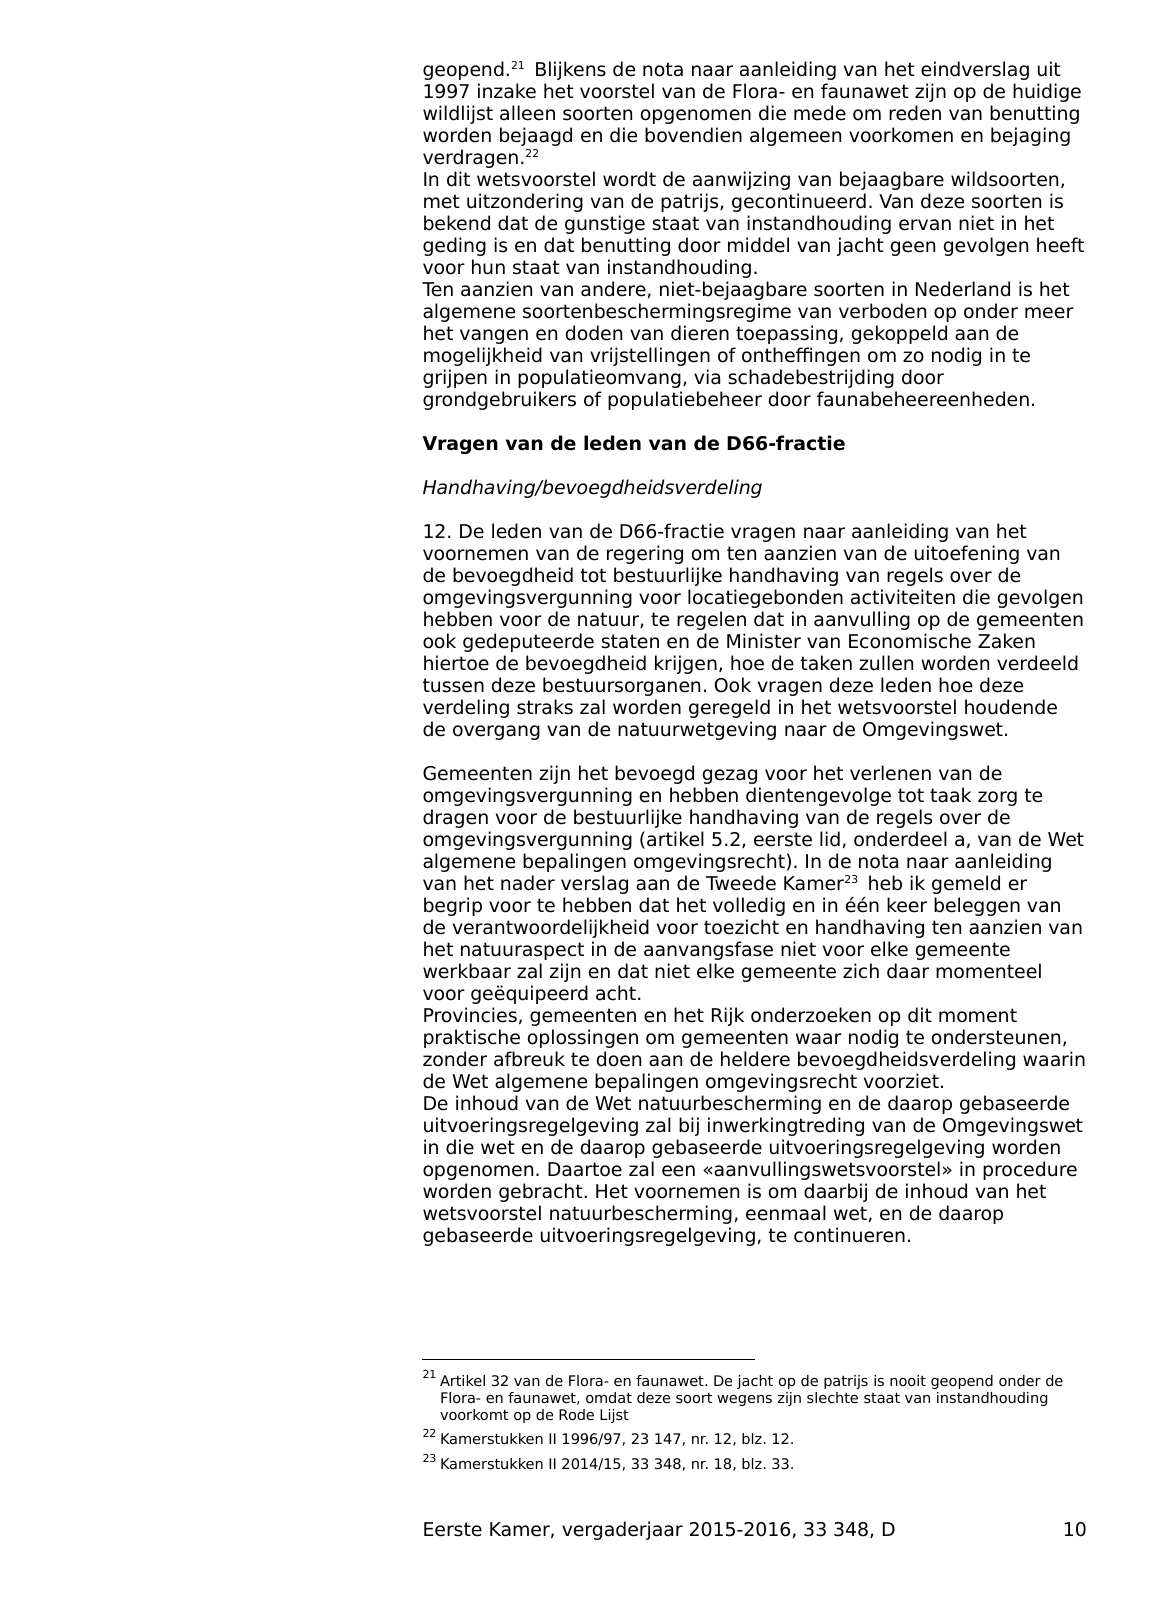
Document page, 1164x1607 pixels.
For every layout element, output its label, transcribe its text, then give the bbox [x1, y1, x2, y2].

text Kamerstukken II 1996/97, 23 147, nr. 12, blz. 12. [422, 1427, 1087, 1449]
text Kamerstukken II 2014/15, 33 348, nr. 18, blz. 33. [422, 1452, 1087, 1474]
text Met de inwerkingtreding van de Flora- en faunawet is het aantal wildsoorten waarop de jachthouder binnen het jachtseizoen mag jagen sterk beperkt, namelijk tot zes soorten: wilde eend, fazant, patrijs, haas, konijn en houtduif; de jacht op de patrijs is nooit geopend. Blijkens de nota naar aanleiding van het eindverslag uit 1997 inzake het voorstel van de Flora- en faunawet zijn op de huidige wildlijst alleen soorten opgenomen die mede om reden van benutting worden bejaagd en die bovendien algemeen voorkomen en bejaging verdragen. [422, 59, 1087, 169]
text In dit wetsvoorstel wordt de aanwijzing van bejaagbare wildsoorten, met uitzondering van de patrijs, gecontinueerd. Van deze soorten is bekend dat de gunstige staat van instandhouding ervan niet in het geding is en dat benutting door middel van jacht geen gevolgen heeft voor hun staat van instandhouding. [422, 169, 1087, 279]
subtitle Vragen van de leden van de D66-fractie [422, 433, 1087, 455]
text 12. De leden van de D66-fractie vragen naar aanleiding van het voornemen van de regering om ten aanzien van de uitoefening van de bevoegdheid tot bestuurlijke handhaving van regels over de omgevingsvergunning voor locatiegebonden activiteiten die gevolgen hebben voor de natuur, te regelen dat in aanvulling op de gemeenten ook gedeputeerde staten en de Minister van Economische Zaken hiertoe de bevoegdheid krijgen, hoe de taken zullen worden verdeeld tussen deze bestuursorganen. Ook vragen deze leden hoe deze verdeling straks zal worden geregeld in het wetsvoorstel houdende de overgang van de natuurwetgeving naar de Omgevingswet. [422, 521, 1087, 741]
text Artikel 32 van de Flora- en faunawet. De jacht op de patrijs is nooit geopend onder de Flora- en faunawet, omdat deze soort wegens zijn slechte staat van instandhouding voorkomt op de Rode Lijst [422, 1368, 1087, 1424]
text De inhoud van de Wet natuurbescherming en de daarop gebaseerde uitvoeringsregelgeving zal bij inwerkingtreding van de Omgevingswet in die wet en de daarop gebaseerde uitvoeringsregelgeving worden opgenomen. Daartoe zal een «aanvullingswetsvoorstel» in procedure worden gebracht. Het voornemen is om daarbij de inhoud van het wetsvoorstel natuurbescherming, eenmaal wet, en de daarop gebaseerde uitvoeringsregelgeving, te continueren. [422, 1093, 1087, 1247]
subtitle Handhaving/bevoegdheidsverdeling [422, 477, 1087, 499]
text Ten aanzien van andere, niet-bejaagbare soorten in Nederland is het algemene soortenbeschermingsregime van verboden op onder meer het vangen en doden van dieren toepassing, gekoppeld aan de mogelijkheid van vrijstellingen of ontheffingen om zo nodig in te grijpen in populatieomvang, via schadebestrijding door grondgebruikers of populatiebeheer door faunabeheereenheden. [422, 279, 1087, 411]
text Gemeenten zijn het bevoegd gezag voor het verlenen van de omgevingsvergunning en hebben dientengevolge tot taak zorg te dragen voor de bestuurlijke handhaving van de regels over de omgevingsvergunning (artikel 5.2, eerste lid, onderdeel a, van de Wet algemene bepalingen omgevingsrecht). In de nota naar aanleiding van het nader verslag aan de Tweede Kamer heb ik gemeld er begrip voor te hebben dat het volledig en in één keer beleggen van de verantwoordelijkheid voor toezicht en handhaving ten aanzien van het natuuraspect in de aanvangsfase niet voor elke gemeente werkbaar zal zijn en dat niet elke gemeente zich daar momenteel voor geëquipeerd acht. [422, 763, 1087, 1005]
text Provincies, gemeenten en het Rijk onderzoeken op dit moment praktische oplossingen om gemeenten waar nodig te ondersteunen, zonder afbreuk te doen aan de heldere bevoegdheidsverdeling waarin de Wet algemene bepalingen omgevingsrecht voorziet. [422, 1005, 1087, 1093]
